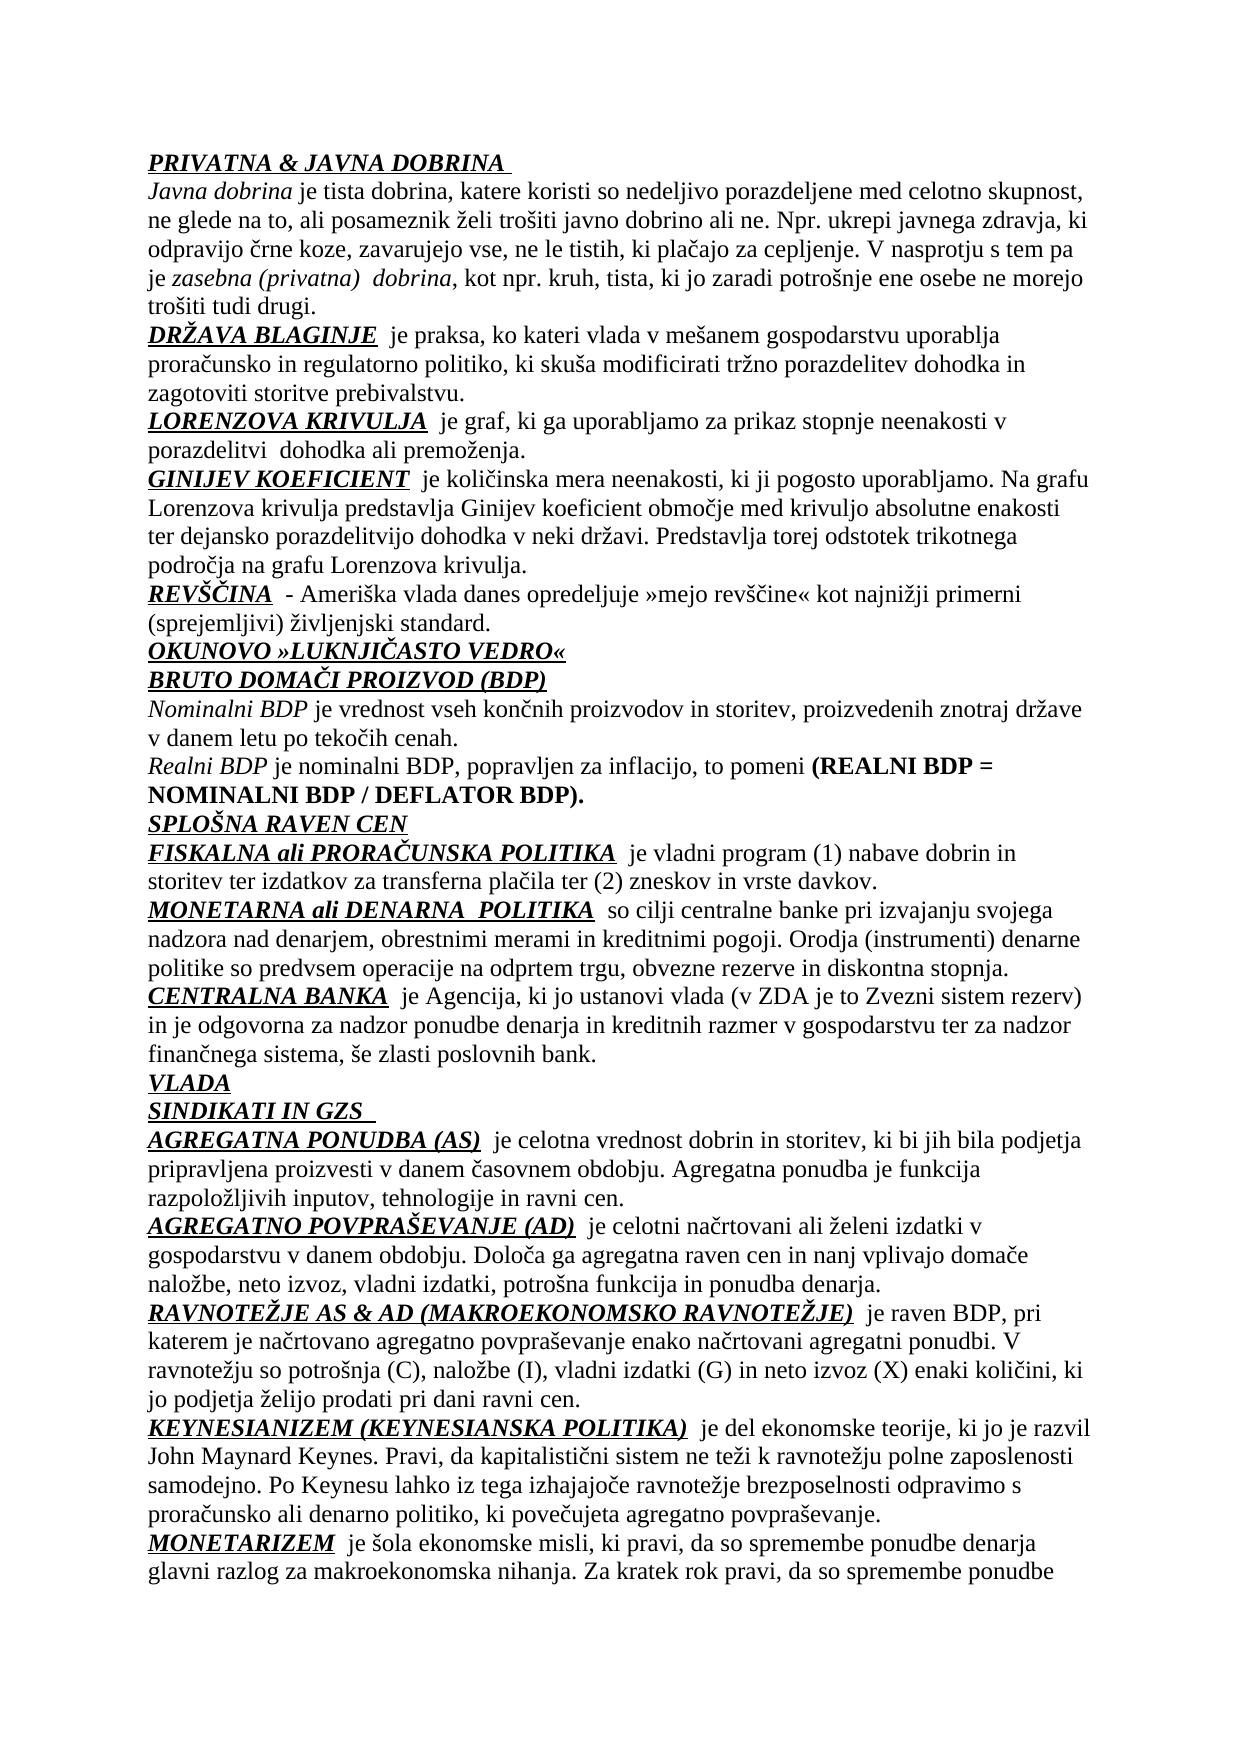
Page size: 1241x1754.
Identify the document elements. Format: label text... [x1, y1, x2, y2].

text MONETARIZEM je šola ekonomske misli, ki pravi, da so spremembe ponudbe denarja glavni razlog za makroekonomska nihanja. Za kratek rok pravi, da so spremembe ponudbe [148, 1528, 1093, 1585]
text REVŠČINA - Ameriška vlada danes opredeljuje »mejo revščine« kot najnižji primerni (sprejemljivi) življenjski standard. [148, 579, 1093, 636]
text BRUTO DOMAČI PROIZVOD (BDP) [148, 665, 1093, 694]
text VLADA [148, 1068, 1093, 1096]
text KEYNESIANIZEM (KEYNESIANSKA POLITIKA) je del ekonomske teorije, ki jo je razvil John Maynard Keynes. Pravi, da kapitalistični sistem ne teži k ravnotežju polne zaposlenosti samodejno. Po Keynesu lahko iz tega izhajajoče ravnotežje brezposelnosti odpravimo s proračunsko ali denarno politiko, ki povečujeta agregatno povpraševanje. [148, 1413, 1093, 1528]
text Realni BDP je nominalni BDP, popravljen za inflacijo, to pomeni (REALNI BDP = NOMINALNI BDP / DEFLATOR BDP). [148, 751, 1093, 809]
text RAVNOTEŽJE AS & AD (MAKROEKONOMSKO RAVNOTEŽJE) je raven BDP, pri katerem je načrtovano agregatno povpraševanje enako načrtovani agregatni ponudbi. V ravnotežju so potrošnja (C), naložbe (I), vladni izdatki (G) in neto izvoz (X) enaki količini, ki jo podjetja želijo prodati pri dani ravni cen. [148, 1298, 1093, 1413]
text OKUNOVO »LUKNJIČASTO VEDRO« [148, 636, 1093, 665]
text Javna dobrina je tista dobrina, katere koristi so nedeljivo porazdeljene med celotno skupnost, ne glede na to, ali posameznik želi trošiti javno dobrino ali ne. Npr. ukrepi javnega zdravja, ki odpravijo črne koze, zavarujejo vse, ne le tistih, ki plačajo za cepljenje. V nasprotju s tem pa je zasebna (privatna) dobrina, kot npr. kruh, tista, ki jo zaradi potrošnje ene osebe ne morejo trošiti tudi drugi. [148, 176, 1093, 320]
text DRŽAVA BLAGINJE je praksa, ko kateri vlada v mešanem gospodarstvu uporablja proračunsko in regulatorno politiko, ki skuša modificirati tržno porazdelitev dohodka in zagotoviti storitve prebivalstvu. [148, 320, 1093, 406]
text CENTRALNA BANKA je Agencija, ki jo ustanovi vlada (v ZDA je to Zvezni sistem rezerv) in je odgovorna za nadzor ponudbe denarja in kreditnih razmer v gospodarstvu ter za nadzor finančnega sistema, še zlasti poslovnih bank. [148, 981, 1093, 1068]
text AGREGATNO POVPRAŠEVANJE (AD) je celotni načrtovani ali želeni izdatki v gospodarstvu v danem obdobju. Določa ga agregatna raven cen in nanj vplivajo domače naložbe, neto izvoz, vladni izdatki, potrošna funkcija in ponudba denarja. [148, 1211, 1093, 1298]
text MONETARNA ali DENARNA POLITIKA so cilji centralne banke pri izvajanju svojega nadzora nad denarjem, obrestnimi merami in kreditnimi pogoji. Orodja (instrumenti) denarne politike so predvsem operacije na odprtem trgu, obvezne rezerve in diskontna stopnja. [148, 895, 1093, 981]
text LORENZOVA KRIVULJA je graf, ki ga uporabljamo za prikaz stopnje neenakosti v porazdelitvi dohodka ali premoženja. [148, 406, 1093, 464]
text FISKALNA ali PRORAČUNSKA POLITIKA je vladni program (1) nabave dobrin in storitev ter izdatkov za transferna plačila ter (2) zneskov in vrste davkov. [148, 838, 1093, 895]
text GINIJEV KOEFICIENT je količinska mera neenakosti, ki ji pogosto uporabljamo. Na grafu Lorenzova krivulja predstavlja Ginijev koeficient območje med krivuljo absolutne enakosti ter dejansko porazdelitvijo dohodka v neki državi. Predstavlja torej odstotek trikotnega področja na grafu Lorenzova krivulja. [148, 464, 1093, 579]
text PRIVATNA & JAVNA DOBRINA [148, 148, 1093, 176]
text SPLOŠNA RAVEN CEN [148, 809, 1093, 838]
text Nominalni BDP je vrednost vseh končnih proizvodov in storitev, proizvedenih znotraj države v danem letu po tekočih cenah. [148, 694, 1093, 751]
text SINDIKATI IN GZS [148, 1096, 1093, 1125]
text AGREGATNA PONUDBA (AS) je celotna vrednost dobrin in storitev, ki bi jih bila podjetja pripravljena proizvesti v danem časovnem obdobju. Agregatna ponudba je funkcija razpoložljivih inputov, tehnologije in ravni cen. [148, 1125, 1093, 1211]
